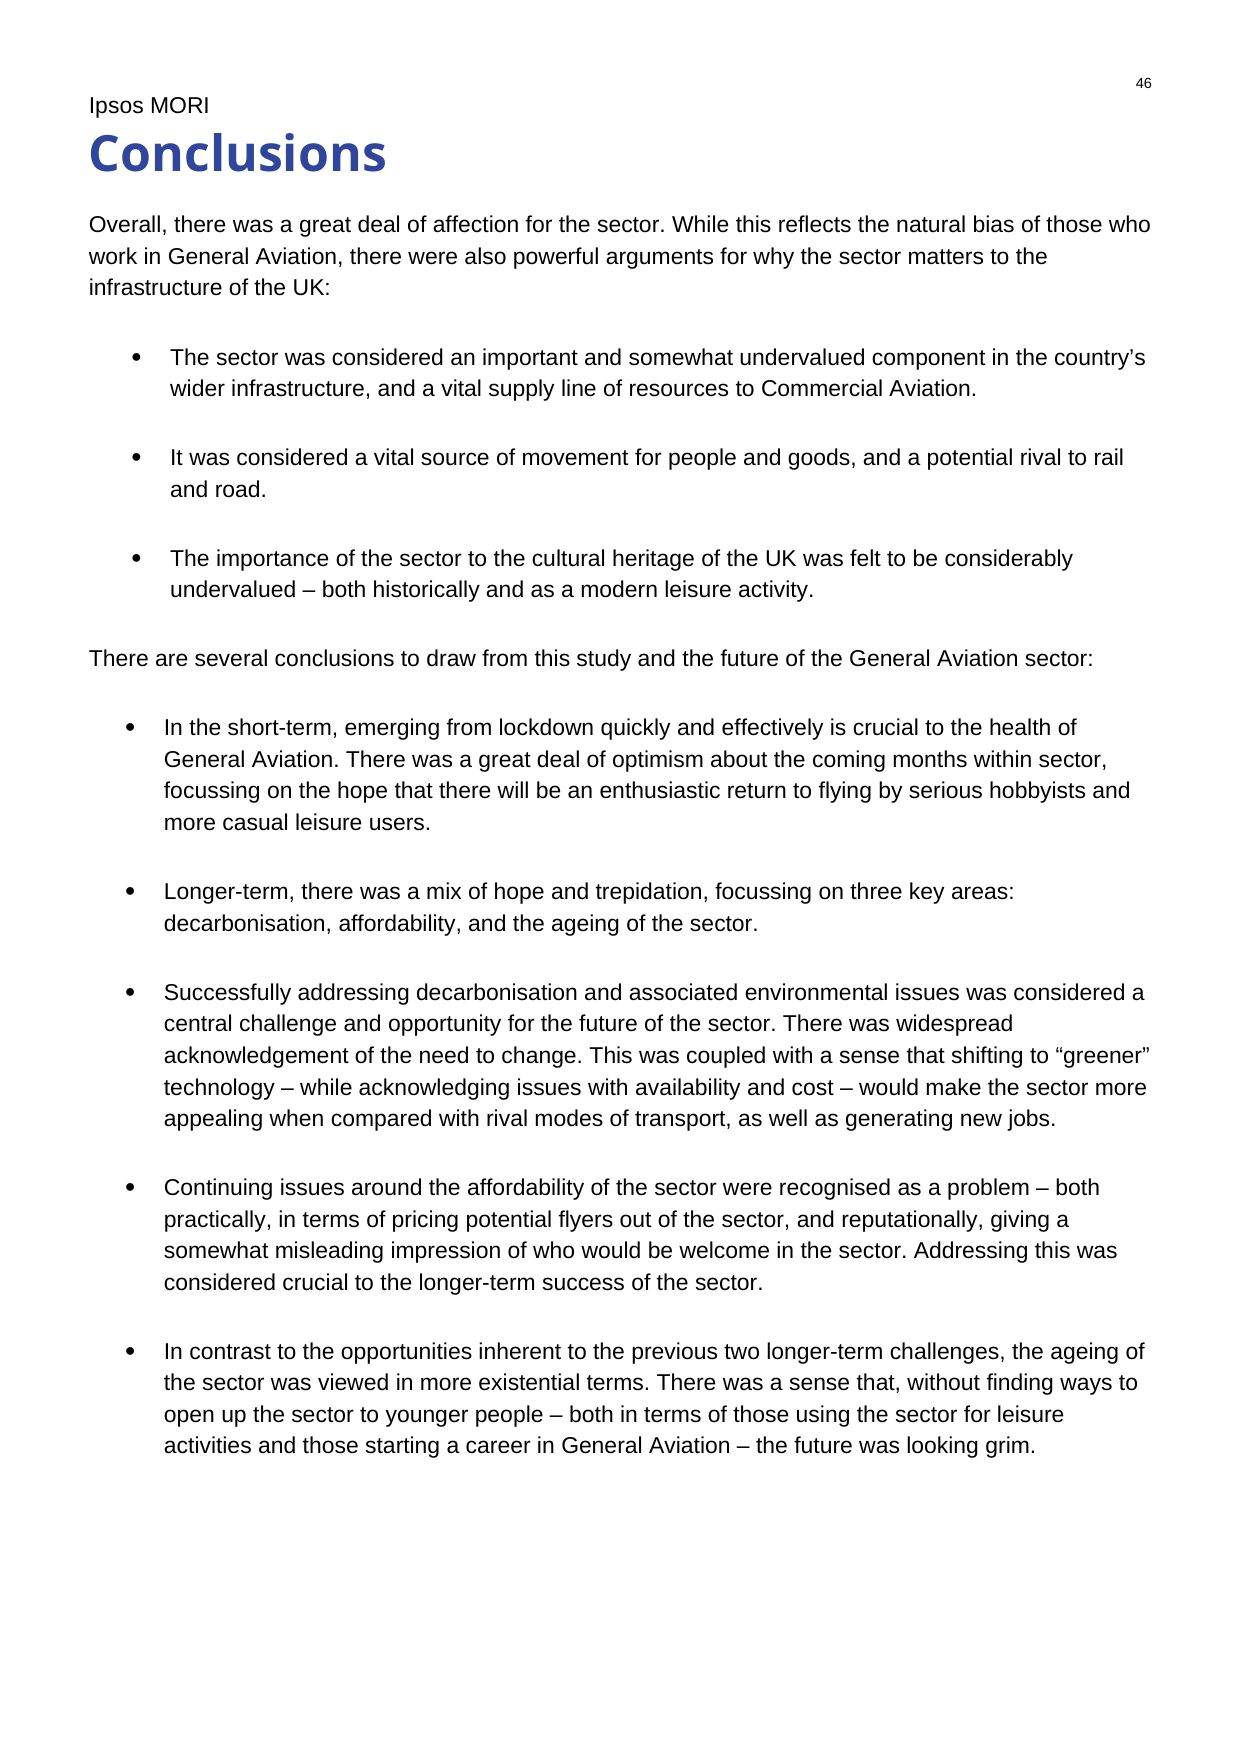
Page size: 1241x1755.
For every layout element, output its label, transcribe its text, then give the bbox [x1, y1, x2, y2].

list The importance of the sector to the cultural heritage of the UK was felt to be considerably undervalued – both historically and as a modern leisure activity. [132, 545, 1152, 603]
list In contrast to the opportunities inherent to the previous two longer-term challenges, the ageing of the sector was viewed in more existential terms. There was a sense that, without finding ways to open up the sector to younger people – both in terms of those using the sector for leisure activities and those starting a career in General Aviation – the future was looking grim. [126, 1338, 1152, 1459]
subtitle Conclusions [89, 118, 1152, 186]
list Overall, there was a great deal of affection for the sector. While this reflects the natural bias of those who work in General Aviation, there were also powerful arguments for why the sector matters to the infrastructure of the UK: [89, 211, 1152, 301]
list Continuing issues around the affordability of the sector were recognised as a problem – both practically, in terms of pricing potential flyers out of the sector, and reputationally, giving a somewhat misleading impression of who would be welcome in the sector. Addressing this was considered crucial to the longer-term success of the sector. [126, 1174, 1152, 1295]
list It was considered a vital source of movement for people and goods, and a potential rival to rail and road. [132, 444, 1152, 502]
list Successfully addressing decarbonisation and associated environmental issues was considered a central challenge and opportunity for the future of the sector. There was widespread acknowledgement of the need to change. This was coupled with a sense that shifting to “greener” technology – while acknowledging issues with availability and cost – would make the sector more appealing when compared with rival modes of transport, as well as generating new jobs. [126, 979, 1152, 1131]
list There are several conclusions to draw from this study and the future of the General Aviation sector: [89, 645, 1152, 672]
list Longer-term, there was a mix of hope and trepidation, focussing on three key areas: decarbonisation, affordability, and the ageing of the sector. [126, 878, 1152, 936]
list The sector was considered an important and somewhat undervalued component in the country’s wider infrastructure, and a vital supply line of resources to Commercial Aviation. [132, 343, 1152, 401]
list In the short-term, emerging from lockdown quickly and effectively is crucial to the health of General Aviation. There was a great deal of optimism about the coming months within sector, focussing on the hope that there will be an enthusiastic return to flying by serious hobbyists and more casual leisure users. [126, 714, 1152, 835]
